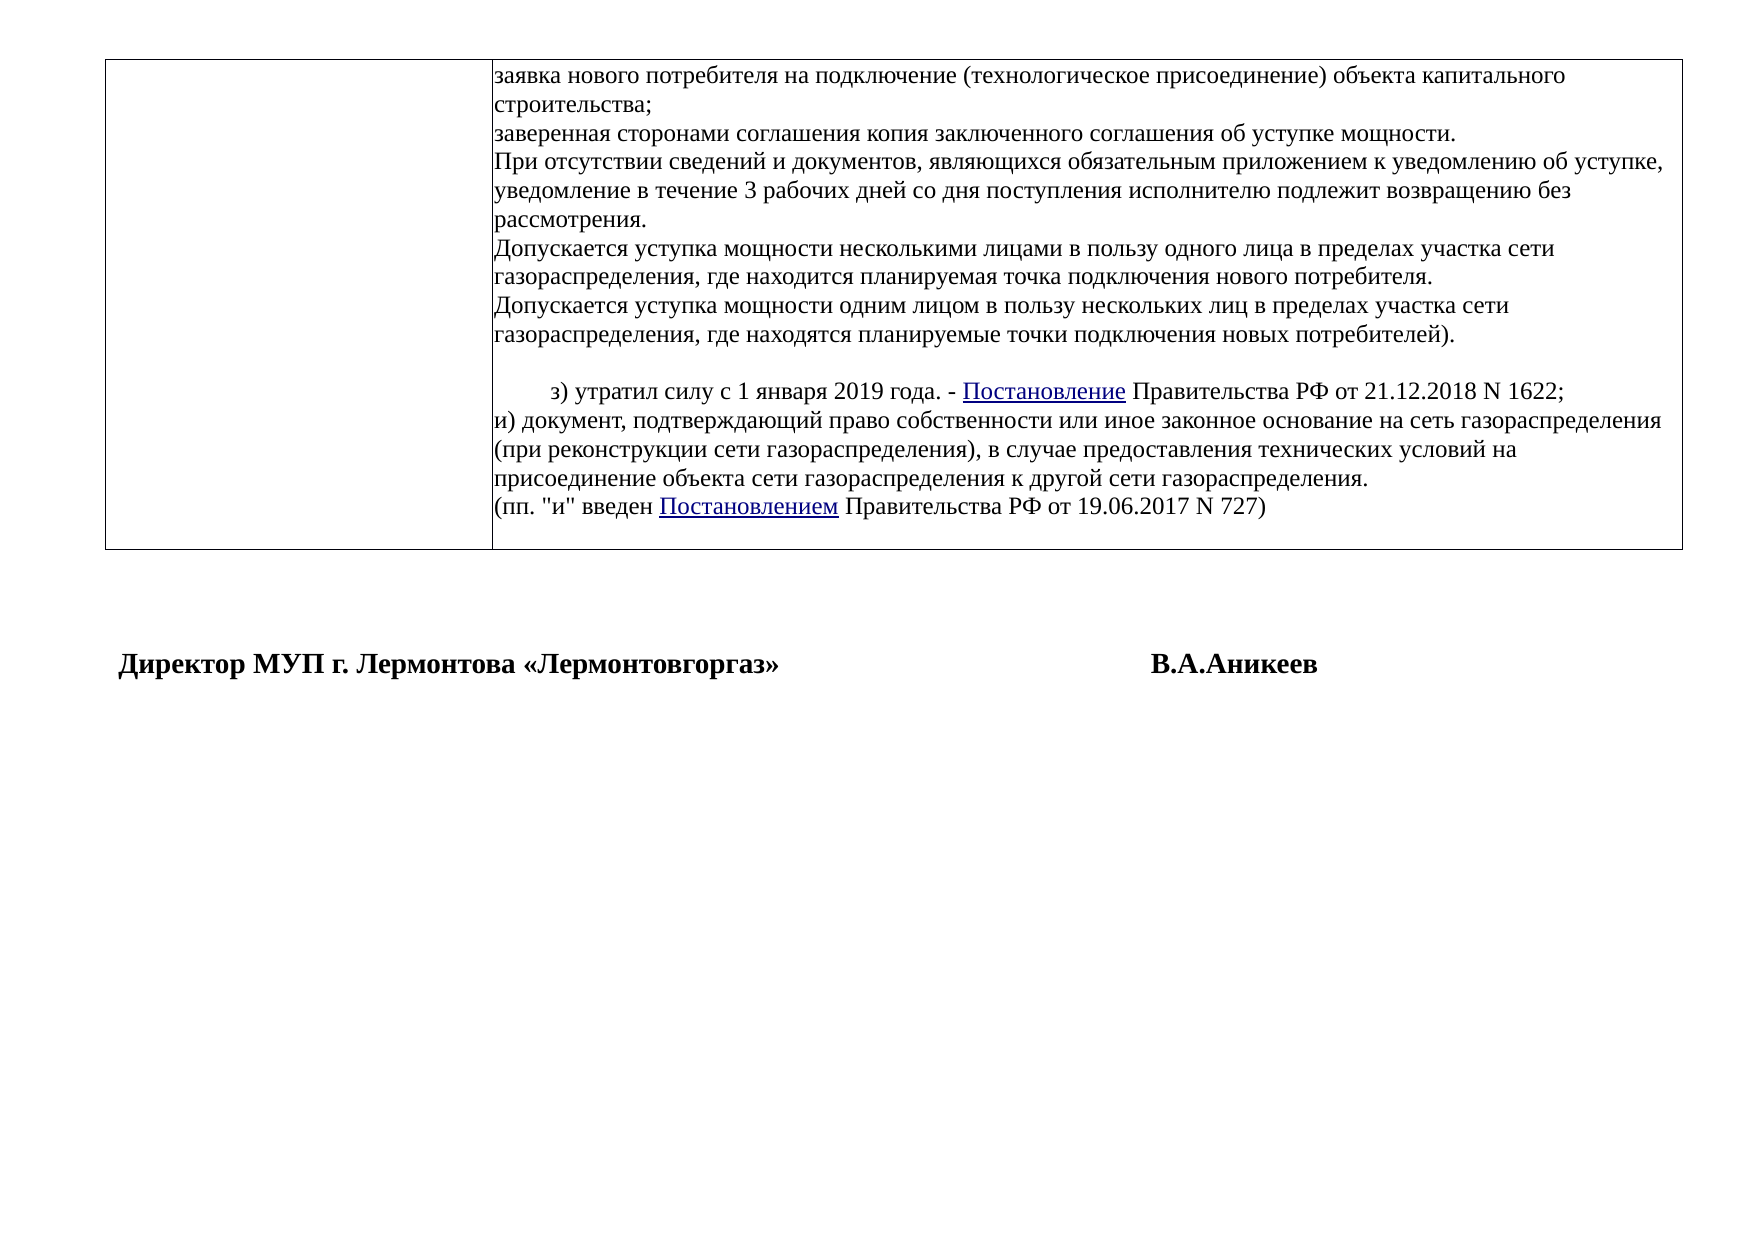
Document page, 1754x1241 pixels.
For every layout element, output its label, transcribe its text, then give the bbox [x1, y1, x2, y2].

table_cell [106, 60, 492, 549]
text Директор МУП г. Лермонтова «Лермонтовгоргаз» В.А.Аникеев [118, 647, 1636, 680]
table_cell заявка нового потребителя на подключение (технологическое присоединение) объекта капитального строительства; заверенная сторонами соглашения копия заключенного соглашения об уступке мощности. При отсутствии сведений и документов, являющихся обязательным приложением к уведомлению об уступке, уведомление в течение 3 рабочих дней со дня поступления исполнителю подлежит возвращению без рассмотрения. Допускается уступка мощности несколькими лицами в пользу одного лица в пределах участка сети газораспределения, где находится планируемая точка подключения нового потребителя. Допускается уступка мощности одним лицом в пользу нескольких лиц в пределах участка сети газораспределения, где находятся планируемые точки подключения новых потребителей). з) утратил силу с 1 января 2019 года. - Постановление Правительства РФ от 21.12.2018 N 1622; и) документ, подтверждающий право собственности или иное законное основание на сеть газораспределения (при реконструкции сети газораспределения), в случае предоставления технических условий на присоединение объекта сети газораспределения к другой сети газораспределения. (пп. "и" введен Постановлением Правительства РФ от 19.06.2017 N 727) [493, 60, 1682, 549]
